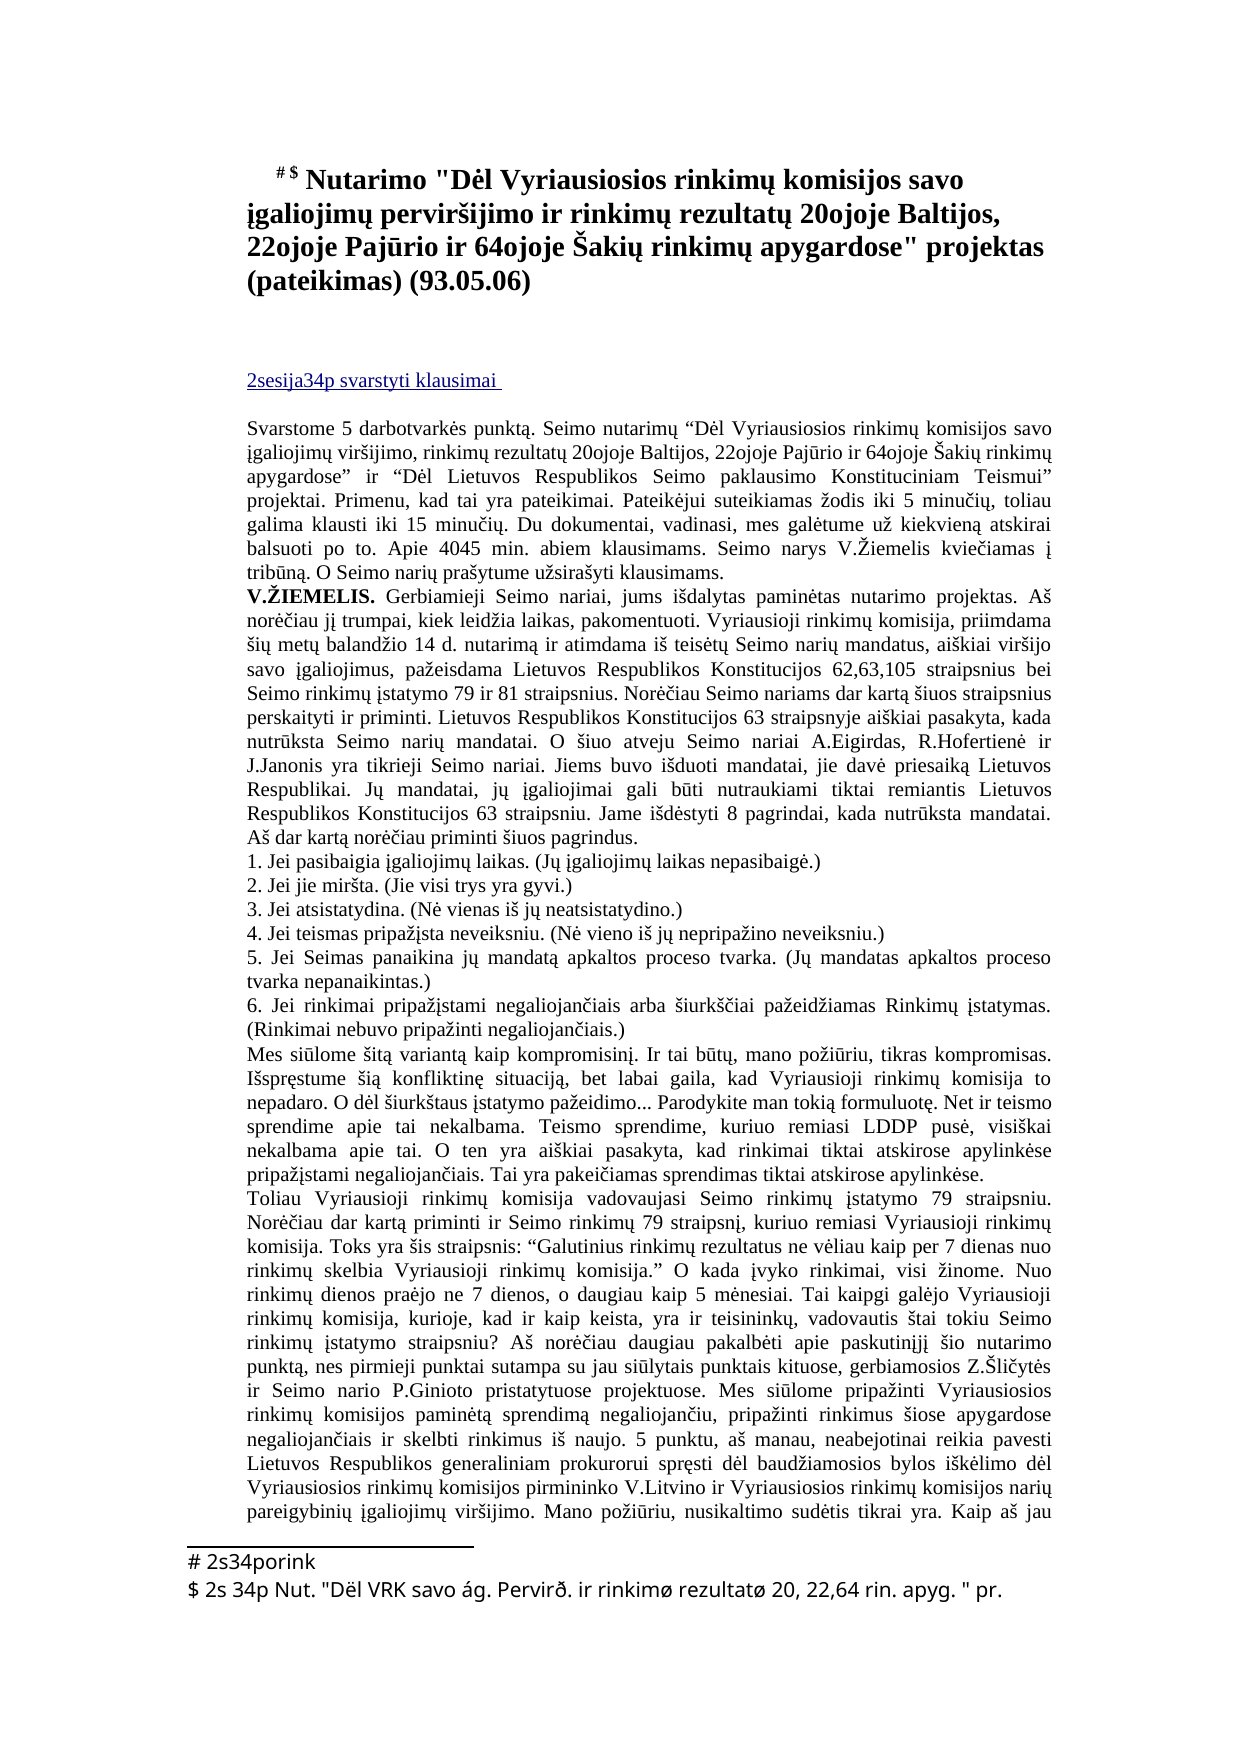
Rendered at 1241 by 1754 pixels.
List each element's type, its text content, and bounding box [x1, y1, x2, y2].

text 2s 34p Nut. "Dël VRK savo ág. Pervirð. ir rinkimø rezultatø 20, 22,64 rin. apyg. " pr. [187, 1576, 1053, 1604]
text 4. Jei teismas pripažįsta neveiksniu. (Nė vieno iš jų nepripažino neveiksniu.) [247, 921, 1053, 945]
text 2sesija34p svarstyti klausimai [247, 368, 1053, 392]
text Svarstome 5 darbotvarkės punktą. Seimo nutarimų “Dėl Vyriausiosios rinkimų komisijos savo įgaliojimų viršijimo, rinkimų rezultatų 20ojoje Baltijos, 22ojoje Pajūrio ir 64ojoje Šakių rinkimų apygardose” ir “Dėl Lietuvos Respublikos Seimo paklausimo Konstituciniam Teismui” projektai. Primenu, kad tai yra pateikimai. Pateikėjui suteikiamas žodis iki 5 minučių, toliau galima klausti iki 15 minučių. Du dokumentai, vadinasi, mes galėtume už kiekvieną atskirai balsuoti po to. Apie 4045 min. abiem klausimams. Seimo narys V.Žiemelis kviečiamas į tribūną. O Seimo narių prašytume užsirašyti klausimams. [247, 416, 1053, 584]
text 6. Jei rinkimai pripažįstami negaliojančiais arba šiurkščiai pažeidžiamas Rinkimų įstatymas. (Rinkimai nebuvo pripažinti negaliojančiais.) [247, 993, 1053, 1041]
text 2. Jei jie miršta. (Jie visi trys yra gyvi.) [247, 873, 1053, 897]
text Toliau Vyriausioji rinkimų komisija vadovaujasi Seimo rinkimų įstatymo 79 straipsniu. Norėčiau dar kartą priminti ir Seimo rinkimų 79 straipsnį, kuriuo remiasi Vyriausioji rinkimų komisija. Toks yra šis straipsnis: “Galutinius rinkimų rezultatus ne vėliau kaip per 7 dienas nuo rinkimų skelbia Vyriausioji rinkimų komisija.” O kada įvyko rinkimai, visi žinome. Nuo rinkimų dienos praėjo ne 7 dienos, o daugiau kaip 5 mėnesiai. Tai kaipgi galėjo Vyriausioji rinkimų komisija, kurioje, kad ir kaip keista, yra ir teisininkų, vadovautis štai tokiu Seimo rinkimų įstatymo straipsniu? Aš norėčiau daugiau pakalbėti apie paskutinįjį šio nutarimo punktą, nes pirmieji punktai sutampa su jau siūlytais punktais kituose, gerbiamosios Z.Šličytės ir Seimo nario P.Ginioto pristatytuose projektuose. Mes siūlome pripažinti Vyriausiosios rinkimų komisijos paminėtą sprendimą negaliojančiu, pripažinti rinkimus šiose apygardose negaliojančiais ir skelbti rinkimus iš naujo. 5 punktu, aš manau, neabejotinai reikia pavesti Lietuvos Respublikos generaliniam prokurorui spręsti dėl baudžiamosios bylos iškėlimo dėl Vyriausiosios rinkimų komisijos pirmininko V.Litvino ir Vyriausiosios rinkimų komisijos narių pareigybinių įgaliojimų viršijimo. Mano požiūriu, nusikaltimo sudėtis tikrai yra. Kaip aš jau [247, 1186, 1053, 1523]
text 1. Jei pasibaigia įgaliojimų laikas. (Jų įgaliojimų laikas nepasibaigė.) [247, 849, 1053, 873]
text Nutarimo "Dėl Vyriausiosios rinkimų komisijos savo įgaliojimų perviršijimo ir rinkimų rezultatų 20ojoje Baltijos, 22ojoje Pajūrio ir 64ojoje Šakių rinkimų apygardose" projektas (pateikimas) (93.05.06) [247, 162, 1053, 297]
text V.ŽIEMELIS. Gerbiamieji Seimo nariai, jums išdalytas paminėtas nutarimo projektas. Aš norėčiau jį trumpai, kiek leidžia laikas, pakomentuoti. Vyriausioji rinkimų komisija, priimdama šių metų balandžio 14 d. nutarimą ir atimdama iš teisėtų Seimo narių mandatus, aiškiai viršijo savo įgaliojimus, pažeisdama Lietuvos Respublikos Konstitucijos 62,63,105 straipsnius bei Seimo rinkimų įstatymo 79 ir 81 straipsnius. Norėčiau Seimo nariams dar kartą šiuos straipsnius perskaityti ir priminti. Lietuvos Respublikos Konstitucijos 63 straipsnyje aiškiai pasakyta, kada nutrūksta Seimo narių mandatai. O šiuo atveju Seimo nariai A.Eigirdas, R.Hofertienė ir J.Janonis yra tikrieji Seimo nariai. Jiems buvo išduoti mandatai, jie davė priesaiką Lietuvos Respublikai. Jų mandatai, jų įgaliojimai gali būti nutraukiami tiktai remiantis Lietuvos Respublikos Konstitucijos 63 straipsniu. Jame išdėstyti 8 pagrindai, kada nutrūksta mandatai. Aš dar kartą norėčiau priminti šiuos pagrindus. [247, 584, 1053, 849]
text 3. Jei atsistatydina. (Nė vienas iš jų neatsistatydino.) [247, 897, 1053, 921]
text Mes siūlome šitą variantą kaip kompromisinį. Ir tai būtų, mano požiūriu, tikras kompromisas. Išspręstume šią konfliktinę situaciją, bet labai gaila, kad Vyriausioji rinkimų komisija to nepadaro. O dėl šiurkštaus įstatymo pažeidimo... Parodykite man tokią formuluotę. Net ir teismo sprendime apie tai nekalbama. Teismo sprendime, kuriuo remiasi LDDP pusė, visiškai nekalbama apie tai. O ten yra aiškiai pasakyta, kad rinkimai tiktai atskirose apylinkėse pripažįstami negaliojančiais. Tai yra pakeičiamas sprendimas tiktai atskirose apylinkėse. [247, 1041, 1053, 1186]
text 5. Jei Seimas panaikina jų mandatą apkaltos proceso tvarka. (Jų mandatas apkaltos proceso tvarka nepanaikintas.) [247, 945, 1053, 993]
text 2s34porink [187, 1547, 1053, 1576]
